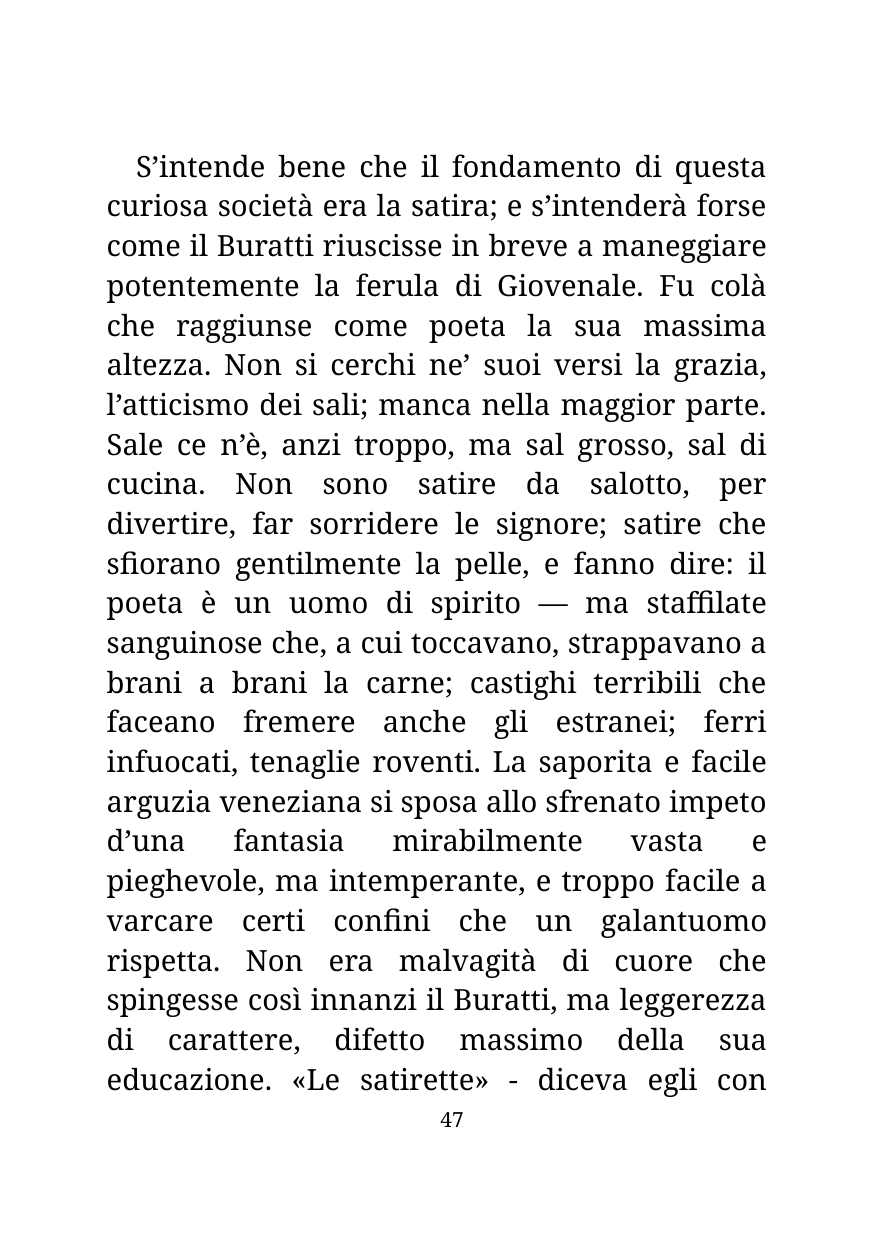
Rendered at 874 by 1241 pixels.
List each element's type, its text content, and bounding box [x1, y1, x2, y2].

text S’intende bene che il fondamento di questa curiosa società era la satira; e s’intenderà forse come il Buratti riuscisse in breve a maneggiare potentemente la ferula di Giovenale. Fu colà che raggiunse come poeta la sua massima altezza. Non si cerchi ne’ suoi versi la grazia, l’atticismo dei sali; manca nella maggior parte. Sale ce n’è, anzi troppo, ma sal grosso, sal di cucina. Non sono satire da salotto, per divertire, far sorridere le signore; satire che sfiorano gentilmente la pelle, e fanno dire: il poeta è un uomo di spirito — ma staffilate sanguinose che, a cui toccavano, strappavano a brani a brani la carne; castighi terribili che faceano fremere anche gli estranei; ferri infuocati, tenaglie roventi. La saporita e facile arguzia veneziana si sposa allo sfrenato impeto d’una fantasia mirabilmente vasta e pieghevole, ma intemperante, e troppo facile a varcare certi confini che un galantuomo rispetta. Non era malvagità di cuore che spingesse così innanzi il Buratti, ma leggerezza di carattere, difetto massimo della sua educazione. «Le satirette» - diceva egli con [106, 146, 768, 1098]
